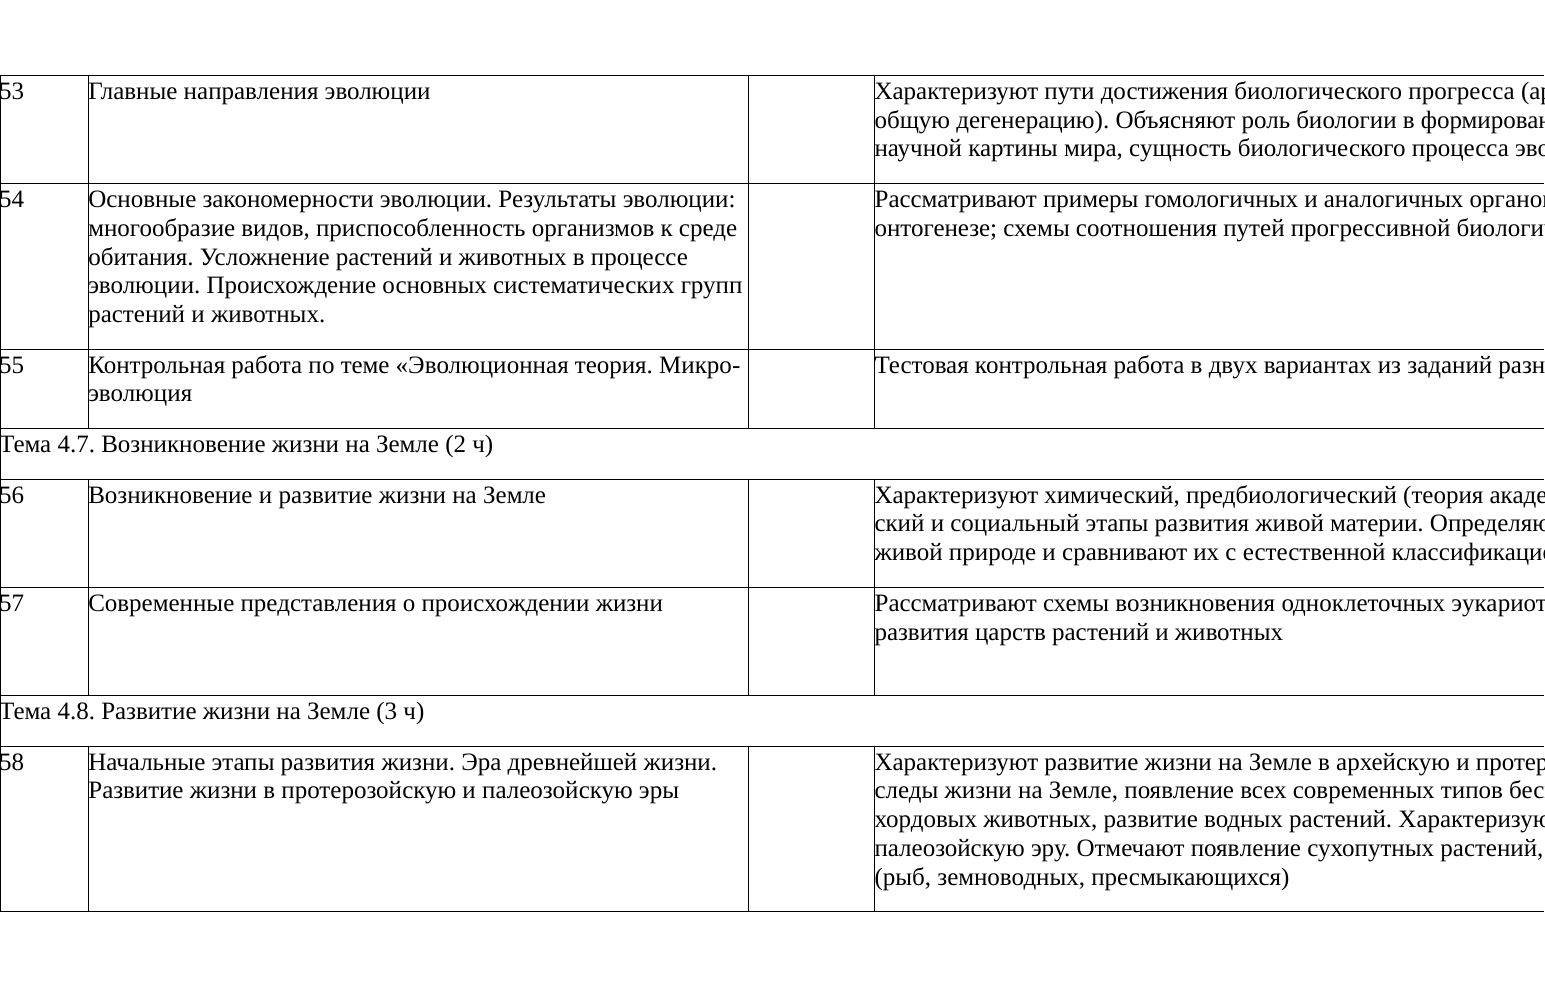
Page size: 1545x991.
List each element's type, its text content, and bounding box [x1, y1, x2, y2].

table_cell Тема 4.8. Развитие жизни на Земле (3 ч) [1, 696, 1544, 746]
table_cell [749, 184, 874, 349]
table_cell Характеризуют хи­мический, предбио­логический (теория академика А. И. Опа­рина), биологиче­ский и социальный этапы развития жи­вой материи. Определяют фило­генетические связи в живой природе и сравнивают их с естественной клас­сификацией живых организмов [875, 480, 1544, 587]
table_cell [749, 588, 874, 695]
table_cell [749, 76, 874, 183]
table_cell Тема 4.7. Возникновение жизни на Земле (2 ч) [1, 429, 1544, 479]
table_cell Рассматривают схе­мы возникновения одноклеточных эука­риот, многоклеточ­ных организмов, развития царств рас­тений и животных [875, 588, 1544, 695]
table_cell 57 [1, 588, 88, 695]
table_cell Главные на­правления эволюции [89, 76, 748, 183]
table_cell 55 [1, 350, 88, 428]
table_cell [749, 747, 874, 911]
table_cell Начальные этапы разви­тия жизни. Эра древ­нейшей жизни. Раз­витие жизни в протеро­зойскую и палеозой­скую эры [89, 747, 748, 911]
table_cell Характеризуют пути достижения биологического прогресса (ароморфоз, идиоадаптацию и общую дегенерацию). Объясняют роль биологии в формировании современной естест­венно-научной картины мира, сущность биологического процесса эволюции на современном уровне. [875, 76, 1544, 183]
table_cell Рассматривают при­меры гомологичных и аналогичных орга­нов, их строение и происхождение в онтогенезе; схемы соотношения путей прогрессивной био­логической эволю­ции. [875, 184, 1544, 349]
table_cell Возникно­вение и раз­витие жизни на Земле [89, 480, 748, 587]
table_cell [749, 480, 874, 587]
table_cell 56 [1, 480, 88, 587]
table_cell 53 [1, 76, 88, 183]
table_cell Характеризуют раз­витие жизни на Зем­ле в архейскую и протерозойскую эры. Отмечают пер­вые следы жизни на Земле, появление всех современных типов беспозвоноч­ных животных, пер­вых хордовых жи­вотных, развитие водных растений. Характеризуют раз­витие жизни на Зем­ле в палеозойскую эру. Отмечают появ­ление сухопутных растений, возникно­вение позвоночных (рыб, земноводных, пресмыкающихся) [875, 747, 1544, 911]
table_cell Основные закономер­ности эво­люции. Результаты эволюции: многообразие видов, приспособленность организмов к среде обитания. Усложнение растений и животных в процессе эволюции. Происхождение основных систематических групп растений и животных. [89, 184, 748, 349]
table_cell Современ­ные пред­ставления о происхо­ждении жизни [89, 588, 748, 695]
table_cell Тестовая контрольная работа в двух вариан­тах из заданий разного вида: [875, 350, 1544, 428]
table_cell 54 [1, 184, 88, 349]
table_cell Контроль­ная работа по теме «Эволюци­онная тео­рия. Микро­эволюция [89, 350, 748, 428]
table_cell 58 [1, 747, 88, 911]
table_cell [749, 350, 874, 428]
